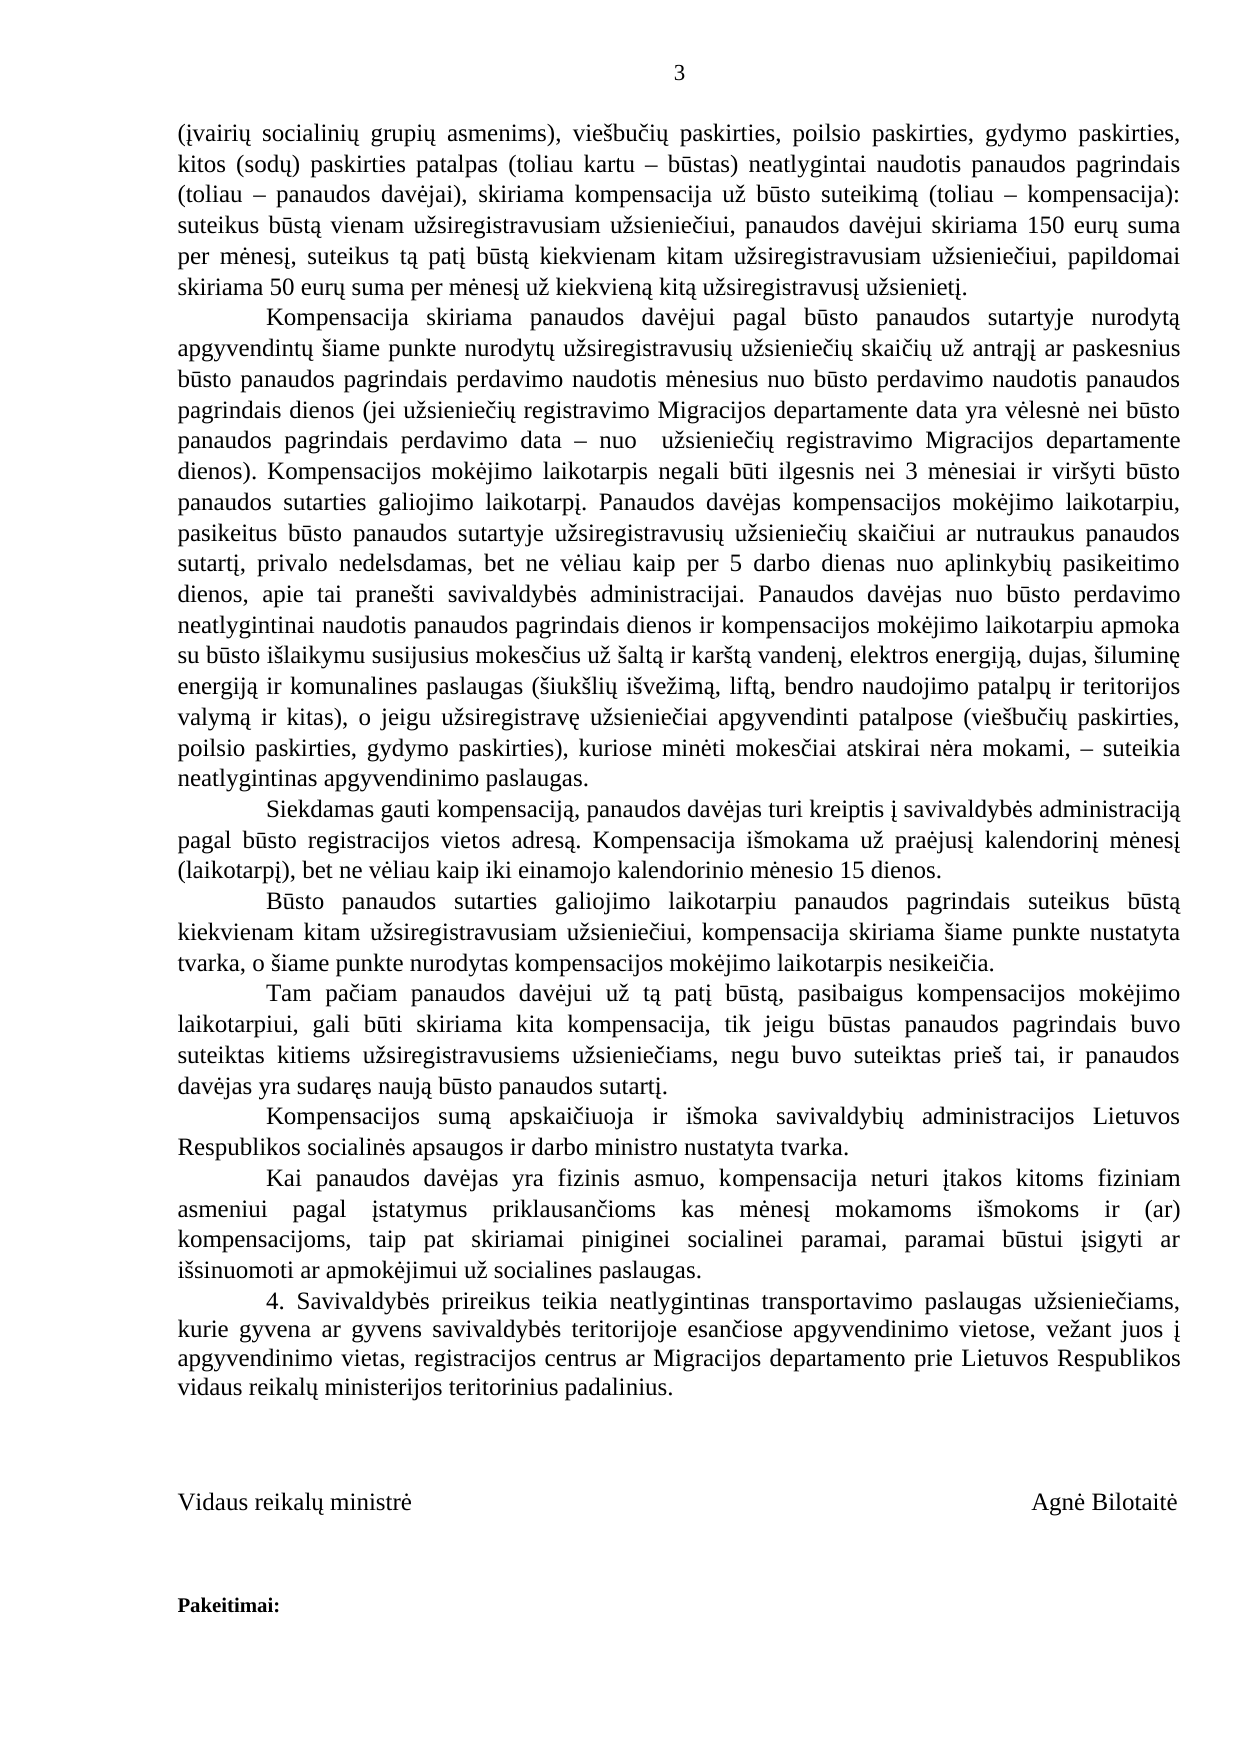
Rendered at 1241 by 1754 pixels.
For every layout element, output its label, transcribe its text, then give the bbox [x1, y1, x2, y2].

text Kompensacijos sumą apskaičiuoja ir išmoka savivaldybių administracijos Lietuvos Respublikos socialinės apsaugos ir darbo ministro nustatyta tvarka. [177, 1101, 1181, 1161]
text Vidaus reikalų ministrė Agnė Bilotaitė [177, 1487, 1181, 1516]
text (įvairių socialinių grupių asmenims), viešbučių paskirties, poilsio paskirties, gydymo paskirties, kitos (sodų) paskirties patalpas (toliau kartu – būstas) neatlygintai naudotis panaudos pagrindais (toliau – panaudos davėjai), skiriama kompensacija už būsto suteikimą (toliau – kompensacija): suteikus būstą vienam užsiregistravusiam užsieniečiui, panaudos davėjui skiriama 150 eurų suma per mėnesį, suteikus tą patį būstą kiekvienam kitam užsiregistravusiam užsieniečiui, papildomai skiriama 50 eurų suma per mėnesį už kiekvieną kitą užsiregistravusį užsienietį. [177, 118, 1181, 301]
text Tam pačiam panaudos davėjui už tą patį būstą, pasibaigus kompensacijos mokėjimo laikotarpiui, gali būti skiriama kita kompensacija, tik jeigu būstas panaudos pagrindais buvo suteiktas kitiems užsiregistravusiems užsieniečiams, negu buvo suteiktas prieš tai, ir panaudos davėjas yra sudaręs naują būsto panaudos sutartį. [177, 978, 1181, 1099]
text Kai panaudos davėjas yra fizinis asmuo, kompensacija neturi įtakos kitoms fiziniam asmeniui pagal įstatymus priklausančioms kas mėnesį mokamoms išmokoms ir (ar) kompensacijoms, taip pat skiriamai piniginei socialinei paramai, paramai būstui įsigyti ar išsinuomoti ar apmokėjimui už socialines paslaugas. [177, 1163, 1181, 1284]
text 4. Savivaldybės prireikus teikia neatlygintinas transportavimo paslaugas užsieniečiams, kurie gyvena ar gyvens savivaldybės teritorijoje esančiose apgyvendinimo vietose, vežant juos į apgyvendinimo vietas, registracijos centrus ar Migracijos departamento prie Lietuvos Respublikos vidaus reikalų ministerijos teritorinius padalinius. [177, 1286, 1181, 1401]
text Kompensacija skiriama panaudos davėjui pagal būsto panaudos sutartyje nurodytą apgyvendintų šiame punkte nurodytų užsiregistravusių užsieniečių skaičių už antrąjį ar paskesnius būsto panaudos pagrindais perdavimo naudotis mėnesius nuo būsto perdavimo naudotis panaudos pagrindais dienos (jei užsieniečių registravimo Migracijos departamente data yra vėlesnė nei būsto panaudos pagrindais perdavimo data – nuo užsieniečių registravimo Migracijos departamente dienos). Kompensacijos mokėjimo laikotarpis negali būti ilgesnis nei 3 mėnesiai ir viršyti būsto panaudos sutarties galiojimo laikotarpį. Panaudos davėjas kompensacijos mokėjimo laikotarpiu, pasikeitus būsto panaudos sutartyje užsiregistravusių užsieniečių skaičiui ar nutraukus panaudos sutartį, privalo nedelsdamas, bet ne vėliau kaip per 5 darbo dienas nuo aplinkybių pasikeitimo dienos, apie tai pranešti savivaldybės administracijai. Panaudos davėjas nuo būsto perdavimo neatlygintinai naudotis panaudos pagrindais dienos ir kompensacijos mokėjimo laikotarpiu apmoka su būsto išlaikymu susijusius mokesčius už šaltą ir karštą vandenį, elektros energiją, dujas, šiluminę energiją ir komunalines paslaugas (šiukšlių išvežimą, liftą, bendro naudojimo patalpų ir teritorijos valymą ir kitas), o jeigu užsiregistravę užsieniečiai apgyvendinti patalpose (viešbučių paskirties, poilsio paskirties, gydymo paskirties), kuriose minėti mokesčiai atskirai nėra mokami, – suteikia neatlygintinas apgyvendinimo paslaugas. [177, 302, 1181, 792]
text Pakeitimai: [177, 1593, 1181, 1617]
text Siekdamas gauti kompensaciją, panaudos davėjas turi kreiptis į savivaldybės administraciją pagal būsto registracijos vietos adresą. Kompensacija išmokama už praėjusį kalendorinį mėnesį (laikotarpį), bet ne vėliau kaip iki einamojo kalendorinio mėnesio 15 dienos. [177, 794, 1181, 884]
text Būsto panaudos sutarties galiojimo laikotarpiu panaudos pagrindais suteikus būstą kiekvienam kitam užsiregistravusiam užsieniečiui, kompensacija skiriama šiame punkte nustatyta tvarka, o šiame punkte nurodytas kompensacijos mokėjimo laikotarpis nesikeičia. [177, 886, 1181, 977]
